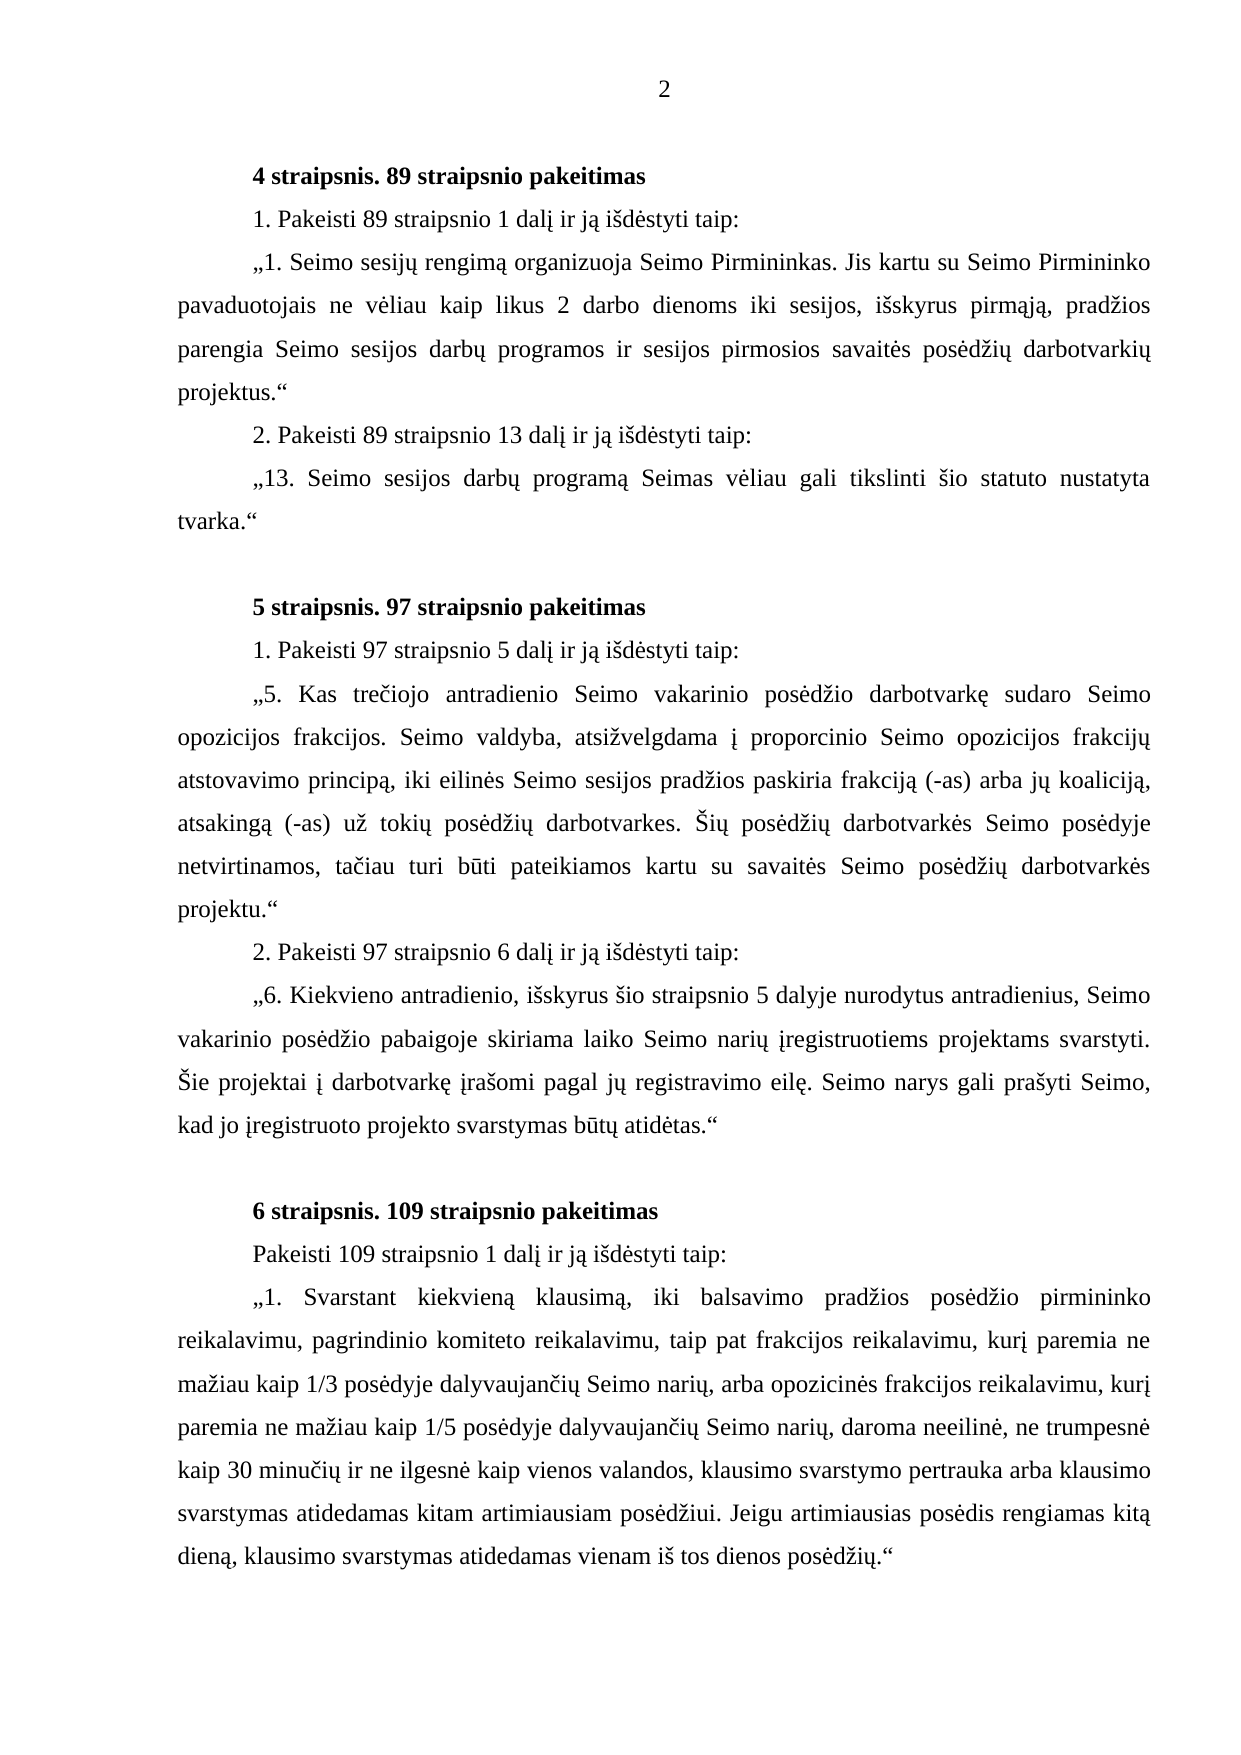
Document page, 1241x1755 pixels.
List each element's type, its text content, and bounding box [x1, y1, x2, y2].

text „5. Kas trečiojo antradienio Seimo vakarinio posėdžio darbotvarkę sudaro Seimo opozicijos frakcijos. Seimo valdyba, atsižvelgdama į proporcinio Seimo opozicijos frakcijų atstovavimo principą, iki eilinės Seimo sesijos pradžios paskiria frakciją (-as) arba jų koaliciją, atsakingą (-as) už tokių posėdžių darbotvarkes. Šių posėdžių darbotvarkės Seimo posėdyje netvirtinamos, tačiau turi būti pateikiamos kartu su savaitės Seimo posėdžių darbotvarkės projektu.“ [177, 679, 1152, 923]
text 1. Pakeisti 97 straipsnio 5 dalį ir ją išdėstyti taip: [177, 636, 1152, 664]
text 2. Pakeisti 89 straipsnio 13 dalį ir ją išdėstyti taip: [177, 420, 1152, 449]
text 1. Pakeisti 89 straipsnio 1 dalį ir ją išdėstyti taip: [177, 204, 1152, 233]
text 4 straipsnis. 89 straipsnio pakeitimas [177, 161, 1152, 190]
text „1. Svarstant kiekvieną klausimą, iki balsavimo pradžios posėdžio pirmininko reikalavimu, pagrindinio komiteto reikalavimu, taip pat frakcijos reikalavimu, kurį paremia ne mažiau kaip 1/3 posėdyje dalyvaujančių Seimo narių, arba opozicinės frakcijos reikalavimu, kurį paremia ne mažiau kaip 1/5 posėdyje dalyvaujančių Seimo narių, daroma neeilinė, ne trumpesnė kaip 30 minučių ir ne ilgesnė kaip vienos valandos, klausimo svarstymo pertrauka arba klausimo svarstymas atidedamas kitam artimiausiam posėdžiui. Jeigu artimiausias posėdis rengiamas kitą dieną, klausimo svarstymas atidedamas vienam iš tos dienos posėdžių.“ [177, 1282, 1152, 1570]
text 6 straipsnis. 109 straipsnio pakeitimas [177, 1196, 1152, 1225]
text Pakeisti 109 straipsnio 1 dalį ir ją išdėstyti taip: [177, 1239, 1152, 1268]
text 2. Pakeisti 97 straipsnio 6 dalį ir ją išdėstyti taip: [177, 937, 1152, 966]
text 5 straipsnis. 97 straipsnio pakeitimas [177, 592, 1152, 621]
text „1. Seimo sesijų rengimą organizuoja Seimo Pirmininkas. Jis kartu su Seimo Pirmininko pavaduotojais ne vėliau kaip likus 2 darbo dienoms iki sesijos, išskyrus pirmąją, pradžios parengia Seimo sesijos darbų programos ir sesijos pirmosios savaitės posėdžių darbotvarkių projektus.“ [177, 247, 1152, 406]
text „13. Seimo sesijos darbų programą Seimas vėliau gali tikslinti šio statuto nustatyta tvarka.“ [177, 463, 1152, 535]
text „6. Kiekvieno antradienio, išskyrus šio straipsnio 5 dalyje nurodytus antradienius, Seimo vakarinio posėdžio pabaigoje skiriama laiko Seimo narių įregistruotiems projektams svarstyti. Šie projektai į darbotvarkę įrašomi pagal jų registravimo eilę. Seimo narys gali prašyti Seimo, kad jo įregistruoto projekto svarstymas būtų atidėtas.“ [177, 981, 1152, 1139]
